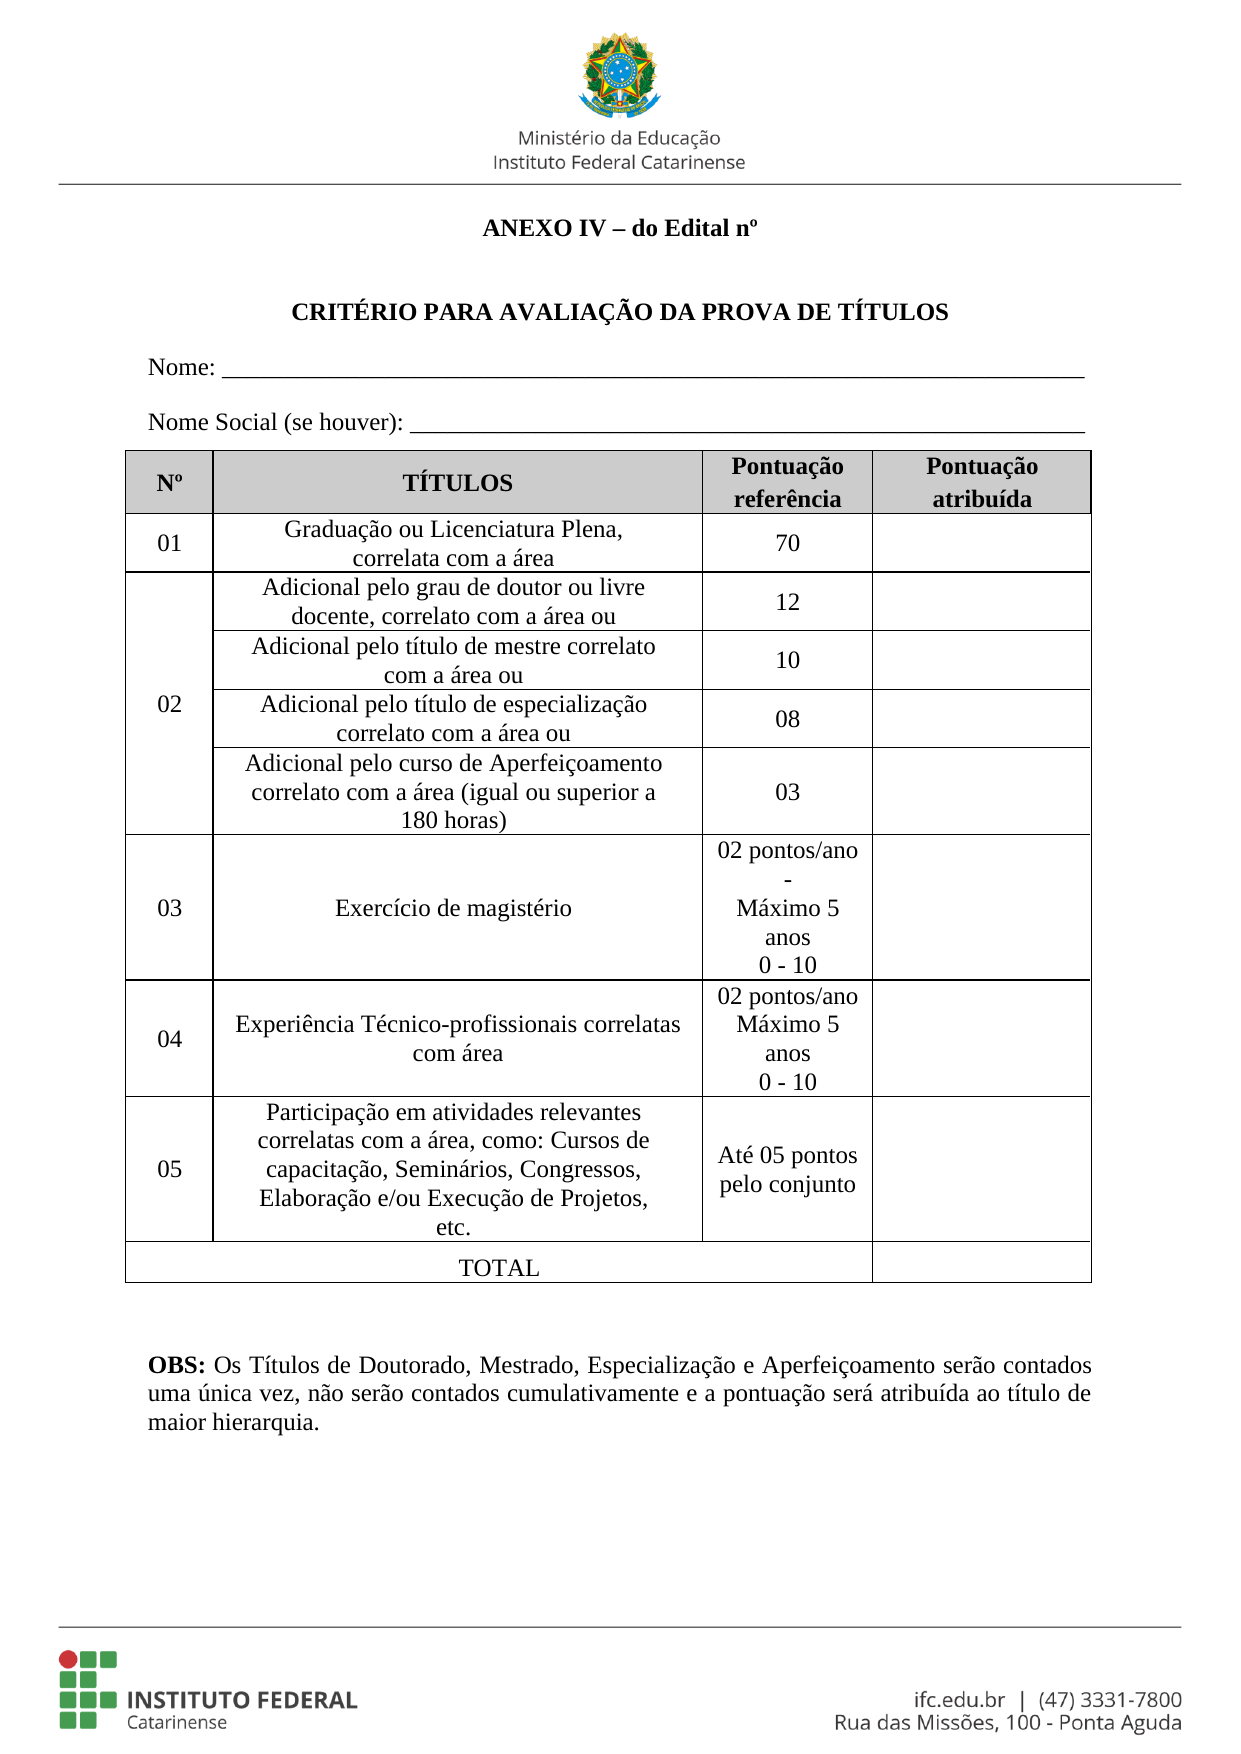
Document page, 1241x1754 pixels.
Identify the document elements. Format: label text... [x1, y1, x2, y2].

table_cell Participação em atividades relevantes correlatas com a área, como: Cursos de capacitação, Seminários, Congressos, Elaboração e/ou Execução de Projetos, etc. [214, 1097, 702, 1241]
table_cell 12 [703, 573, 872, 630]
text ANEXO IV – do Edital nº [148, 213, 1093, 241]
picture [0, 25, 1240, 185]
table_header TÍTULOS [214, 451, 702, 513]
table_header Pontuação referência [703, 451, 872, 513]
table_cell Experiência Técnico-profissionais correlatas com área [214, 981, 702, 1096]
table_cell 10 [703, 631, 872, 688]
table_cell [873, 571, 1091, 630]
table_cell Adicional pelo grau de doutor ou livre docente, correlato com a área ou [214, 573, 702, 630]
table_cell [873, 979, 1091, 1096]
text Nome Social (se houver): ______________________________________________________ [148, 407, 1093, 436]
table_cell 04 [126, 981, 212, 1096]
table_cell Adicional pelo título de especialização correlato com a área ou [214, 690, 702, 747]
table_cell 70 [703, 514, 872, 571]
table_cell [873, 689, 1091, 747]
table_cell 05 [126, 1097, 212, 1241]
table_cell [873, 630, 1091, 688]
table_cell [873, 747, 1091, 834]
table_cell Adicional pelo curso de Aperfeiçoamento correlato com a área (igual ou superior a 180 horas) [214, 748, 702, 834]
table_cell Até 05 pontos pelo conjunto [703, 1097, 872, 1241]
table_cell Adicional pelo título de mestre correlato com a área ou [214, 631, 702, 688]
table_cell 02 [126, 573, 212, 834]
table_cell 01 [126, 514, 212, 571]
table_cell TOTAL [126, 1242, 872, 1282]
table_cell 02 pontos/ano Máximo 5 anos 0 - 10 [703, 981, 872, 1096]
text Nome: _____________________________________________________________________ [148, 352, 1093, 381]
text OBS: Os Títulos de Doutorado, Mestrado, Especialização e Aperfeiçoamento serão contados uma única vez, não serão contados cumulativamente e a pontuação será atribuída ao título de maior hierarquia. [148, 1350, 1093, 1436]
text CRITÉRIO PARA AVALIAÇÃO DA PROVA DE TÍTULOS [148, 297, 1093, 326]
table_cell [873, 1096, 1091, 1241]
picture [0, 1626, 1240, 1754]
table_cell Exercício de magistério [214, 835, 702, 979]
table_cell [873, 514, 1091, 571]
table_cell 03 [703, 748, 872, 834]
table_cell 03 [126, 835, 212, 979]
table_header Pontuação atribuída [873, 451, 1090, 513]
table_cell [873, 1241, 1091, 1282]
table_cell 02 pontos/ano - Máximo 5 anos 0 - 10 [703, 835, 872, 979]
table_cell [873, 834, 1091, 979]
table_cell Graduação ou Licenciatura Plena, correlata com a área [214, 514, 702, 571]
table_cell 08 [703, 690, 872, 747]
table_header Nº [126, 451, 212, 513]
